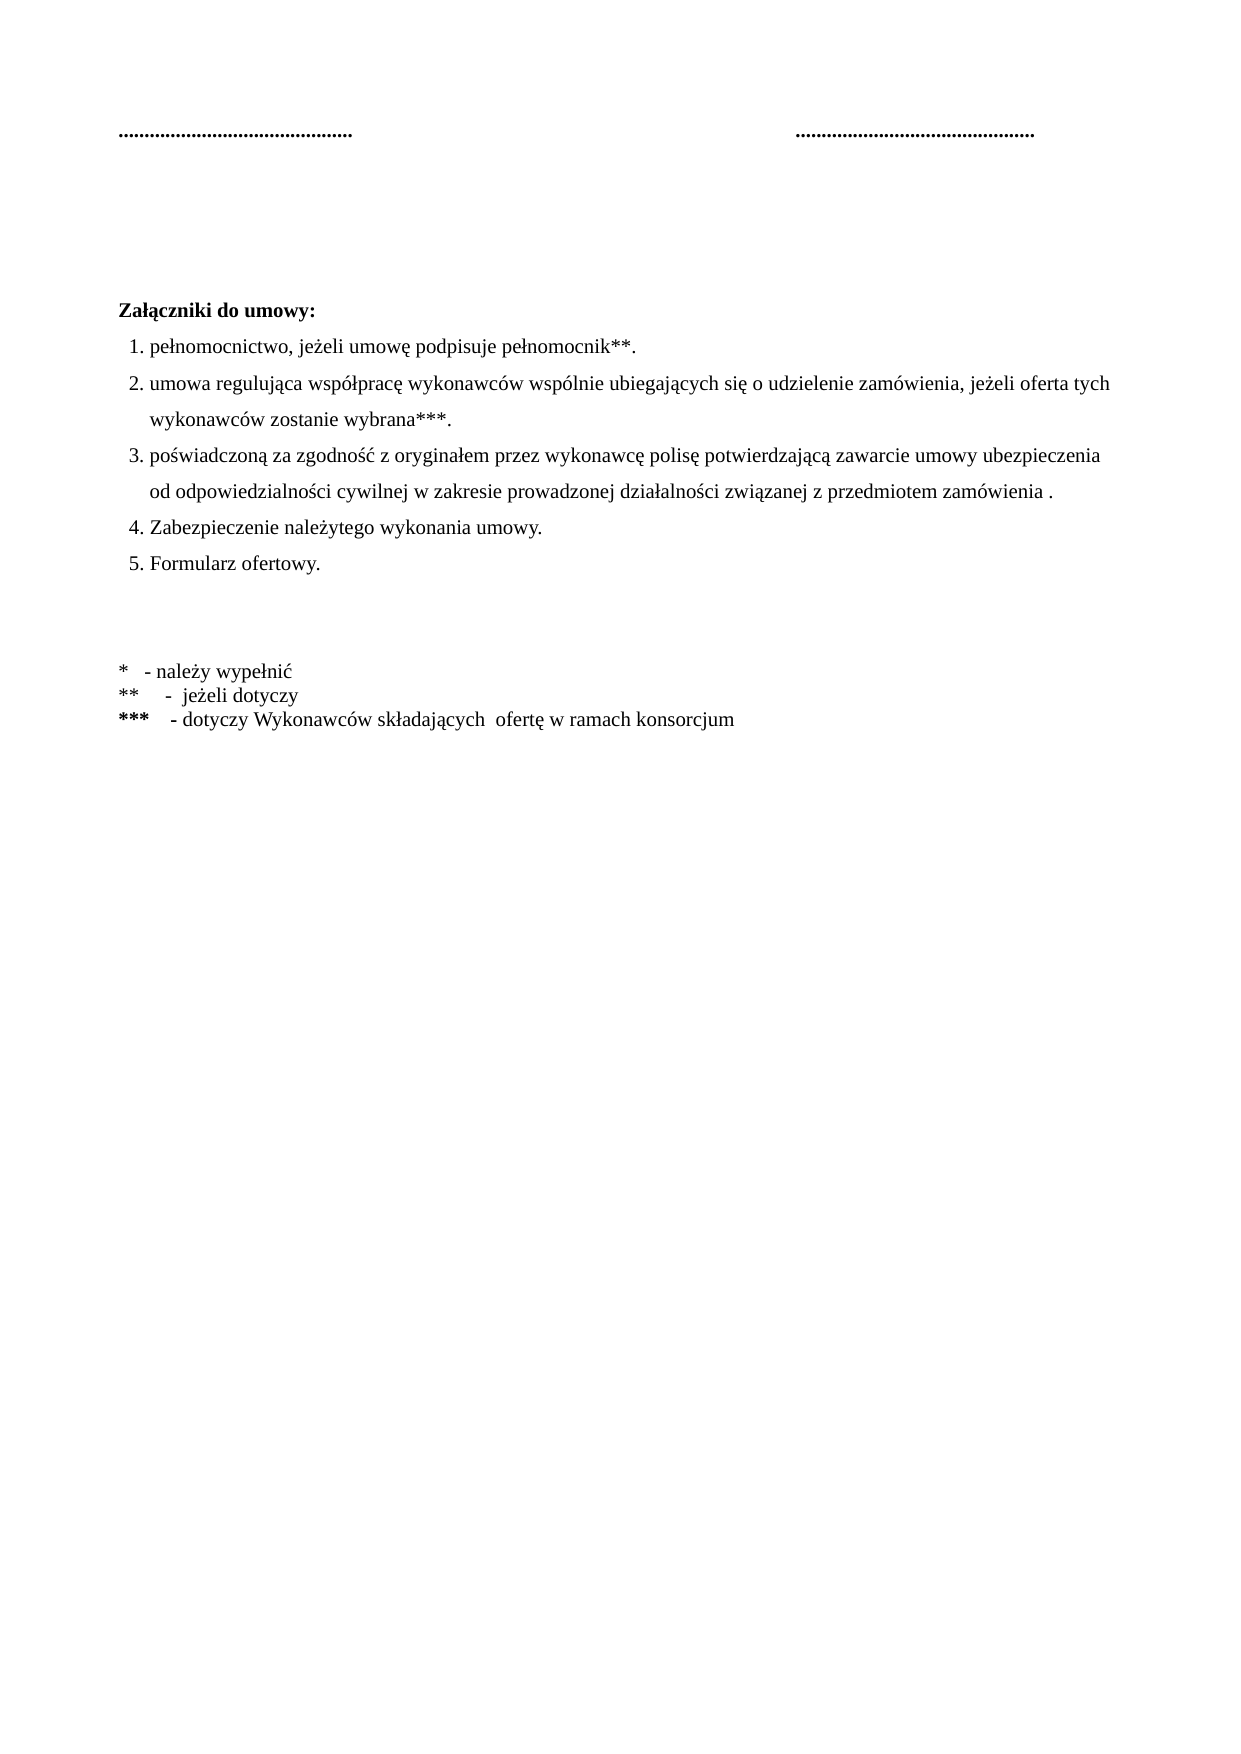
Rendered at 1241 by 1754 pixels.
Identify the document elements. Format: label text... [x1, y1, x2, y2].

text ** - jeżeli dotyczy [118, 683, 1122, 707]
text *** - dotyczy Wykonawców składających ofertę w ramach konsorcjum [118, 707, 1122, 731]
text 1. pełnomocnictwo, jeżeli umowę podpisuje pełnomocnik**. [129, 334, 1122, 358]
text 5. Formularz ofertowy. [129, 551, 1122, 575]
text 2. umowa regulująca współpracę wykonawców wspólnie ubiegających się o udzielenie zamówienia, jeżeli oferta tych wykonawców zostanie wybrana***. [128, 370, 1122, 431]
text 3. poświadczoną za zgodność z oryginałem przez wykonawcę polisę potwierdzającą zawarcie umowy ubezpieczenia od odpowiedzialności cywilnej w zakresie prowadzonej działalności związanej z przedmiotem zamówienia . [128, 442, 1122, 503]
text * - należy wypełnić [118, 659, 1122, 683]
text ............................................. .............................................. [118, 118, 1122, 142]
text 4. Zabezpieczenie należytego wykonania umowy. [129, 514, 1122, 539]
text Załączniki do umowy: [118, 298, 1122, 322]
